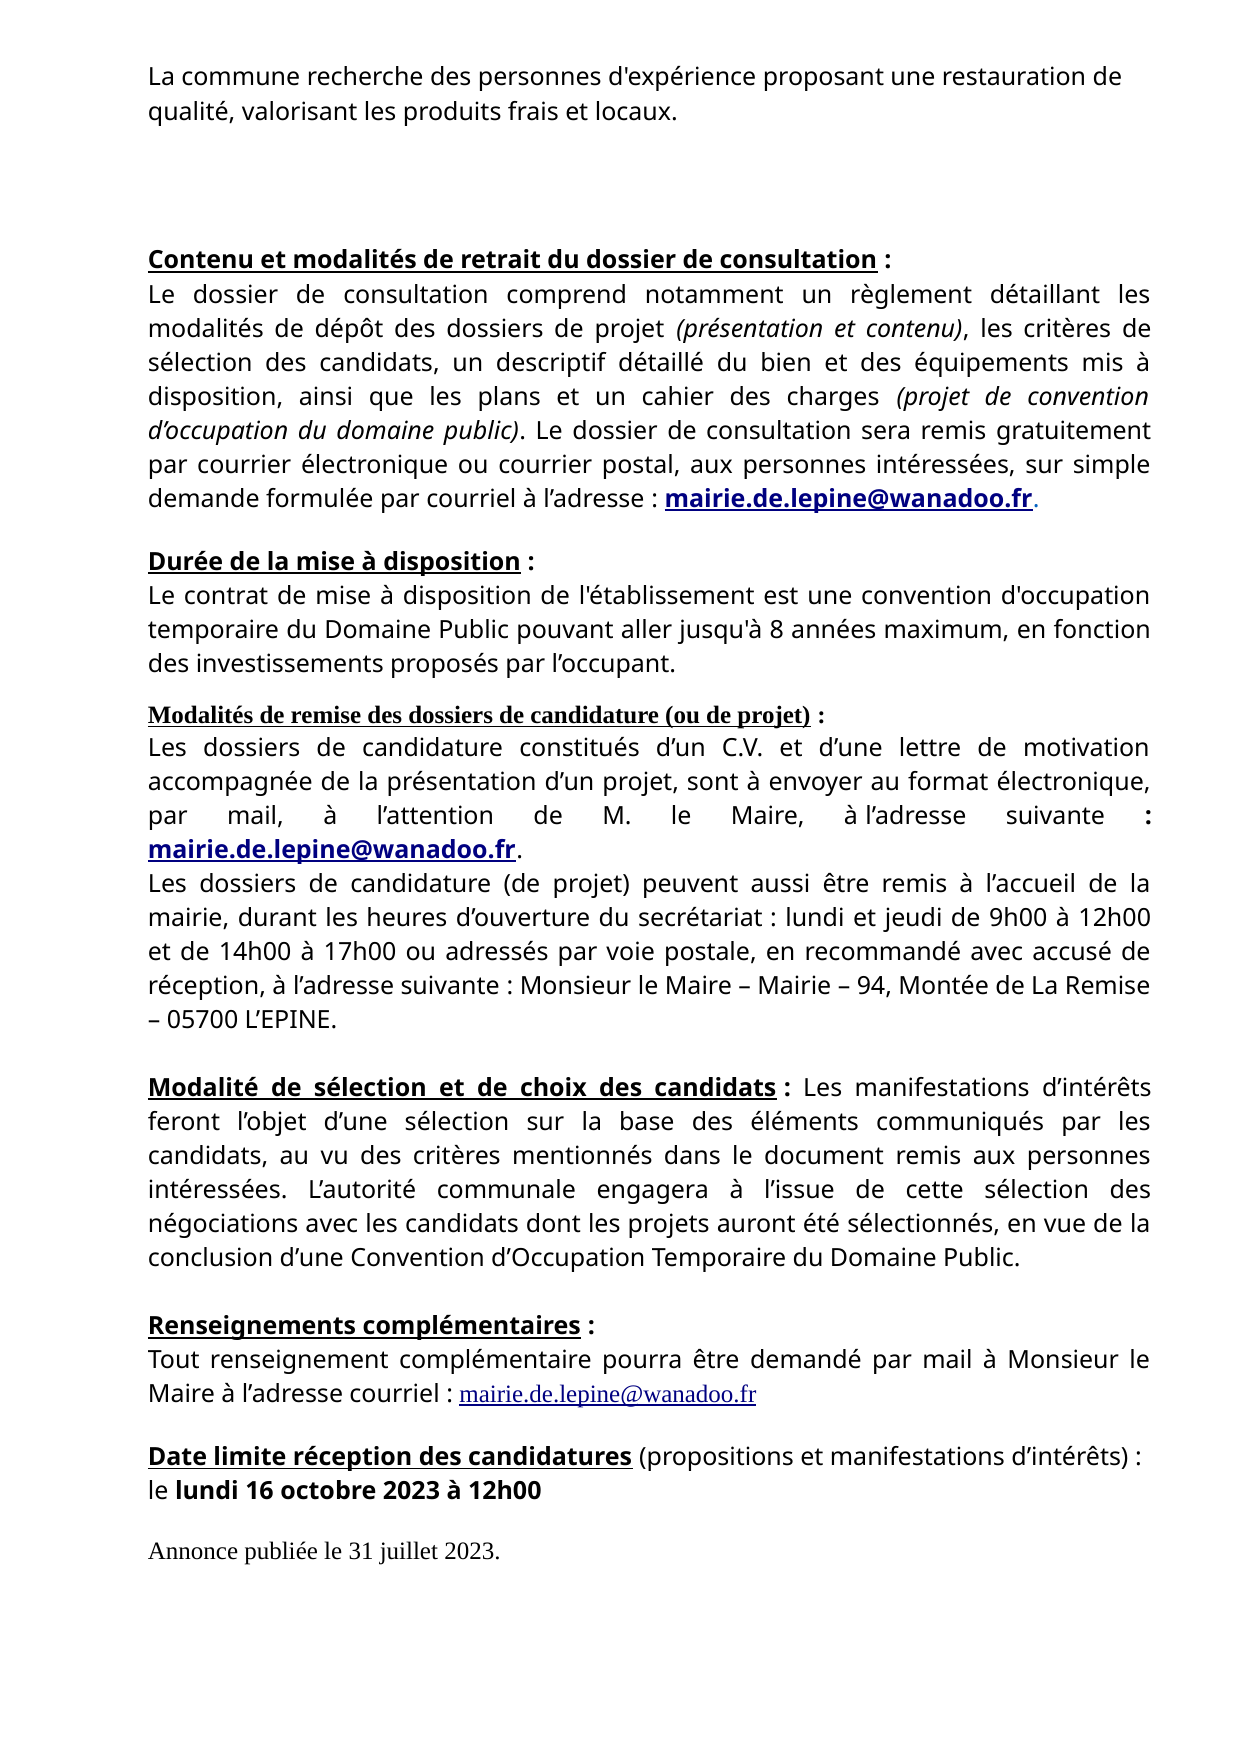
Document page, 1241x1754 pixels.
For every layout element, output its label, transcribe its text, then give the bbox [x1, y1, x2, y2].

text Renseignements complémentaires : [148, 1308, 1152, 1342]
text Le dossier de consultation comprend notamment un règlement détaillant les modalités de dépôt des dossiers de projet (présentation et contenu), les critères de sélection des candidats, un descriptif détaillé du bien et des équipements mis à disposition, ainsi que les plans et un cahier des charges (projet de convention d’occupation du domaine public). Le dossier de consultation sera remis gratuitement par courrier électronique ou courrier postal, aux personnes intéressées, sur simple demande formulée par courriel à l’adresse : mairie.de.lepine@wanadoo.fr. [148, 276, 1152, 515]
text La commune recherche des personnes d'expérience proposant une restauration de qualité, valorisant les produits frais et locaux. [148, 59, 1152, 127]
text Tout renseignement complémentaire pourra être demandé par mail à Monsieur le Maire à l’adresse courriel : mairie.de.lepine@wanadoo.fr [148, 1342, 1152, 1410]
text Contenu et modalités de retrait du dossier de consultation : [148, 242, 1092, 276]
text le lundi 16 octobre 2023 à 12h00 [148, 1473, 1152, 1507]
text Les dossiers de candidature (de projet) peuvent aussi être remis à l’accueil de la mairie, durant les heures d’ouverture du secrétariat : lundi et jeudi de 9h00 à 12h00 et de 14h00 à 17h00 ou adressés par voie postale, en recommandé avec accusé de réception, à l’adresse suivante : Monsieur le Maire – Mairie – 94, Montée de La Remise – 05700 L’EPINE. [148, 866, 1152, 1036]
text Modalité de sélection et de choix des candidats : Les manifestations d’intérêts feront l’objet d’une sélection sur la base des éléments communiqués par les candidats, au vu des critères mentionnés dans le document remis aux personnes intéressées. L’autorité communale engagera à l’issue de cette sélection des négociations avec les candidats dont les projets auront été sélectionnés, en vue de la conclusion d’une Convention d’Occupation Temporaire du Domaine Public. [148, 1069, 1152, 1274]
text Modalités de remise des dossiers de candidature (ou de projet) : [148, 701, 1092, 729]
text Date limite réception des candidatures (propositions et manifestations d’intérêts) : [148, 1439, 1152, 1473]
text Les dossiers de candidature constitués d’un C.V. et d’une lettre de motivation accompagnée de la présentation d’un projet, sont à envoyer au format électronique, par mail, à l’attention de M. le Maire, à l’adresse suivante : mairie.de.lepine@wanadoo.fr. [148, 729, 1152, 866]
text Durée de la mise à disposition : [148, 543, 1152, 577]
text Le contrat de mise à disposition de l'établissement est une convention d'occupation temporaire du Domaine Public pouvant aller jusqu'à 8 années maximum, en fonction des investissements proposés par l’occupant. [148, 577, 1152, 680]
text Annonce publiée le 31 juillet 2023. [148, 1536, 1092, 1564]
